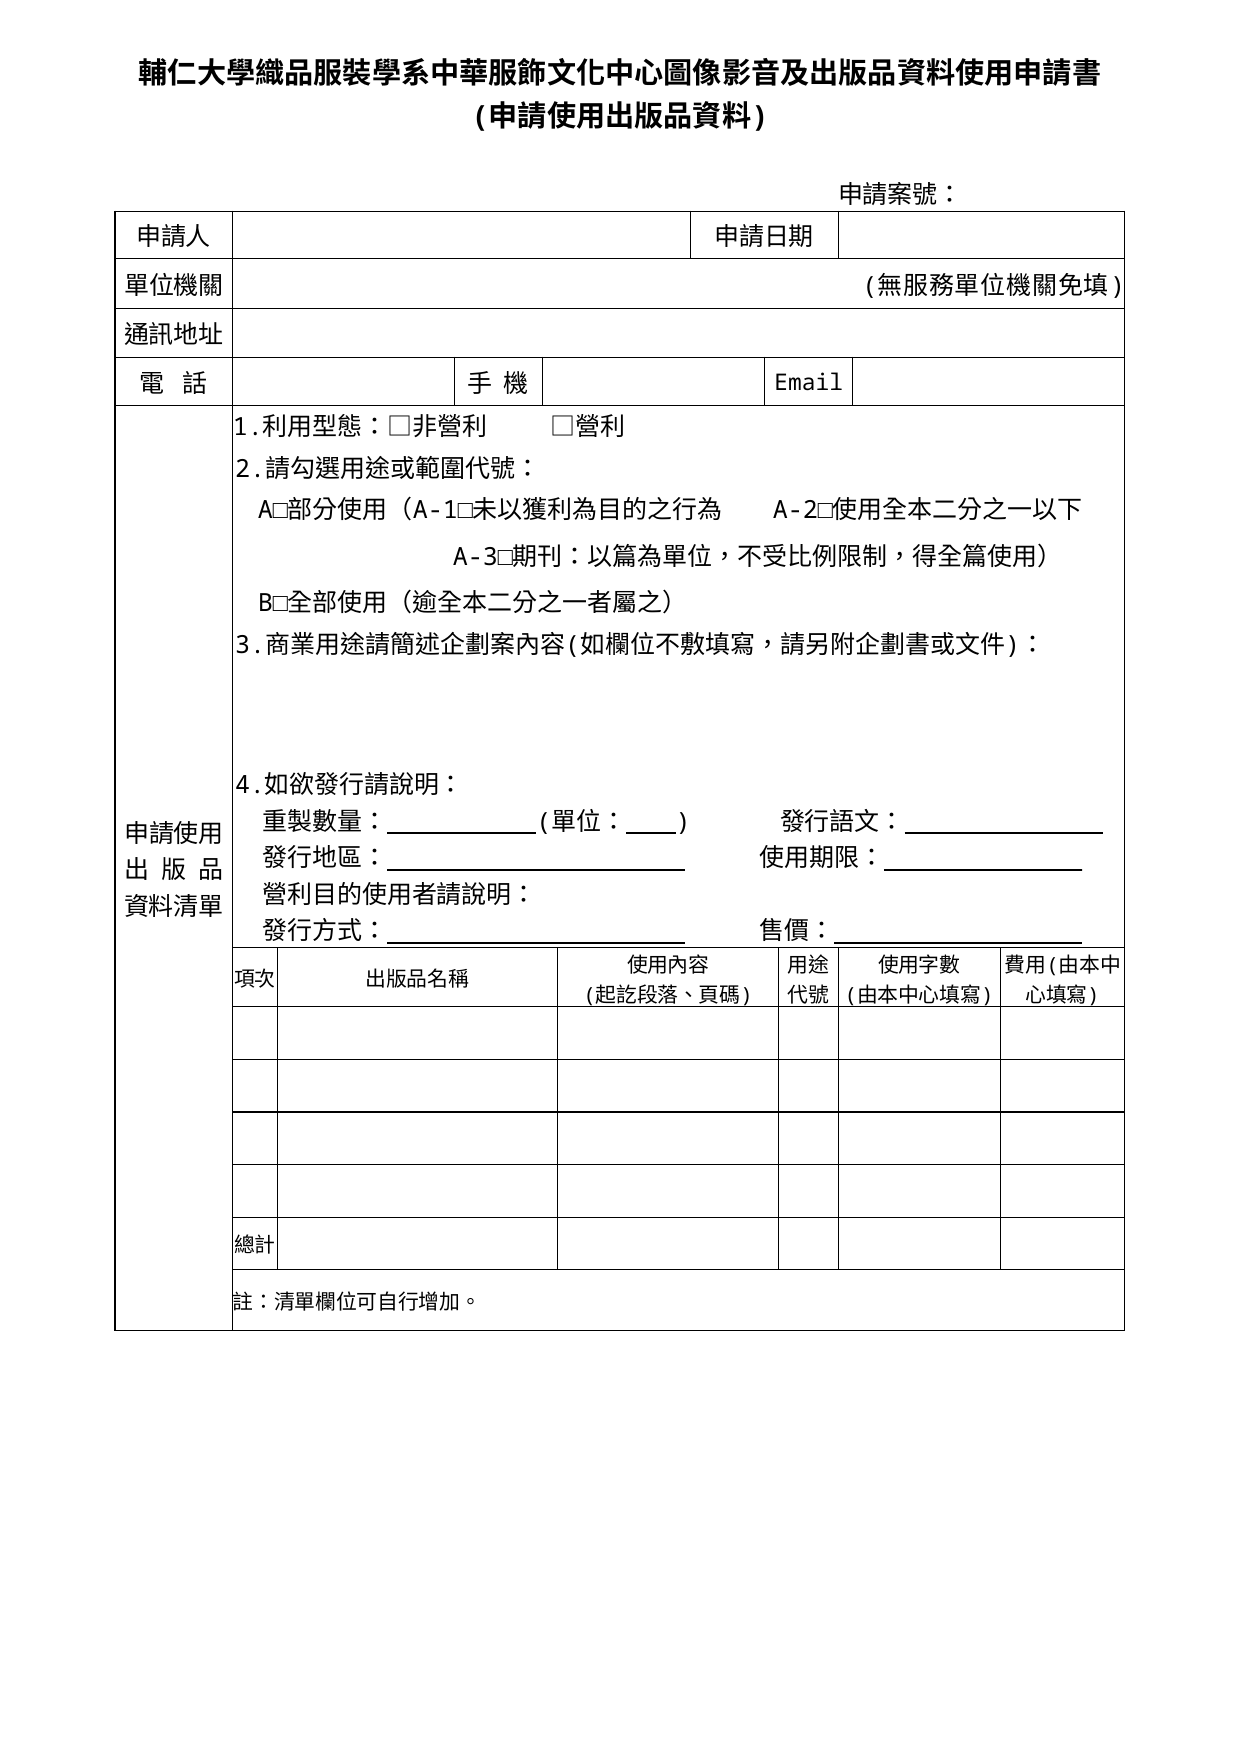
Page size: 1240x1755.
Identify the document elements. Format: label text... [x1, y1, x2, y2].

table_cell [1001, 1060, 1124, 1111]
table_cell [839, 1165, 1000, 1217]
table_cell [839, 1060, 1000, 1111]
table_cell [233, 1060, 277, 1111]
table_cell [839, 1113, 1000, 1164]
table_cell [543, 358, 764, 405]
table_cell [233, 1165, 277, 1217]
table_cell (無服務單位機關免填) [233, 259, 1124, 308]
table_cell [779, 1218, 838, 1269]
table_cell [233, 309, 1124, 357]
table_cell 註：清單欄位可自行增加。 [233, 1270, 1124, 1330]
table_cell [278, 1007, 557, 1059]
table_cell 使用內容 (起訖段落、頁碼) [558, 948, 778, 1006]
table_cell 項次 [233, 948, 277, 1006]
table_cell [779, 1007, 838, 1059]
table_cell 手 機 [455, 358, 542, 405]
table_cell [558, 1218, 778, 1269]
table_header 申請人 [116, 212, 232, 258]
table_cell [839, 1007, 1000, 1059]
text 輔仁大學織品服裝學系中華服飾文化中心圖像影音及出版品資料使用申請書 [89, 50, 1151, 92]
table_header [839, 212, 1124, 258]
table_cell [233, 1007, 277, 1059]
table_cell 費用(由本中心填寫) [1001, 948, 1124, 1006]
table_cell [278, 1218, 557, 1269]
table_cell [233, 358, 454, 405]
table_cell [1001, 1165, 1124, 1217]
table_cell 單位機關 [116, 259, 232, 308]
table_cell [278, 1060, 557, 1111]
table_cell [558, 1165, 778, 1217]
table_header 申請日期 [691, 212, 838, 258]
table_cell [839, 1218, 1000, 1269]
table_cell 電 話 [116, 358, 232, 405]
table_cell [853, 358, 1124, 405]
table_cell [779, 1165, 838, 1217]
table_cell [1001, 1218, 1124, 1269]
text 申請案號： [89, 174, 1151, 211]
table_cell [779, 1060, 838, 1111]
table_cell 用途 代號 [779, 948, 838, 1006]
table_cell [1001, 1007, 1124, 1059]
table_cell Email [765, 358, 852, 405]
table_header [233, 212, 690, 258]
text (申請使用出版品資料) [89, 92, 1151, 135]
table_cell [278, 1113, 557, 1164]
table_cell [278, 1165, 557, 1217]
table_cell [779, 1113, 838, 1164]
table_cell 1.利用型態：□非營利 □營利 2.請勾選用途或範圍代號： A□部分使用（A-1□未以獲利為目的之行為 A-2□使用全本二分之一以下 A-3□期刊：以篇為單位，不受比例限制，得全篇使用） B□全部使用（逾全本二分之一者屬之） 3.商業用途請簡述企劃案內容(如欄位不敷填寫，請另附企劃書或文件)： 4.如欲發行請說明： 重製數量： (單位： ) 發行語文： 發行地區： 使用期限： 營利目的使用者請說明： 發行方式： 售價： [233, 406, 1124, 947]
table_cell [558, 1113, 778, 1164]
table_cell 通訊地址 [116, 309, 232, 357]
table_cell 出版品名稱 [278, 948, 557, 1006]
table_cell [558, 1007, 778, 1059]
table_cell 使用字數 (由本中心填寫) [839, 948, 1000, 1006]
table_cell [558, 1060, 778, 1111]
table_cell 總計 [233, 1218, 277, 1269]
table_cell [1001, 1113, 1124, 1164]
table_cell [233, 1113, 277, 1164]
table_cell 申請使用出 版 品 資料清單 [116, 406, 232, 1330]
